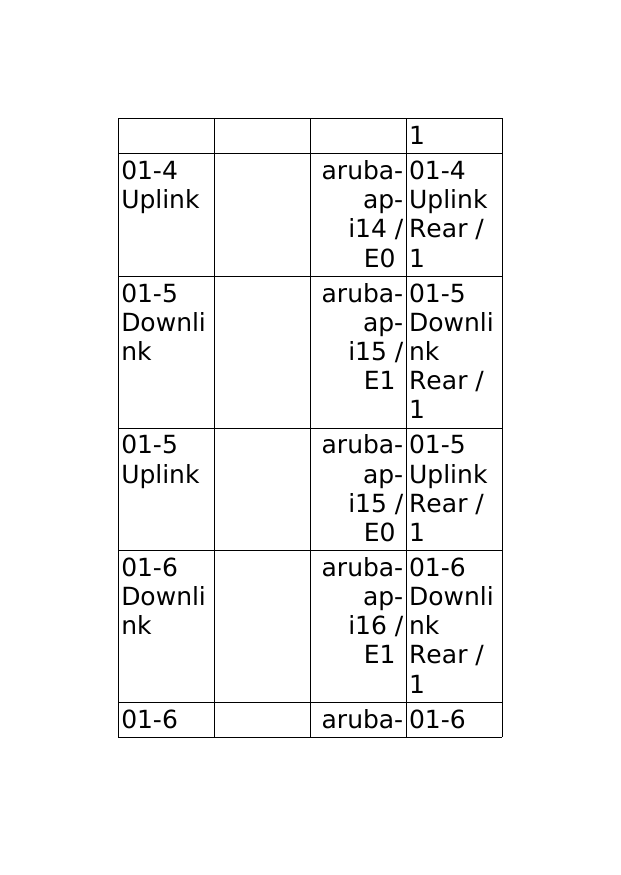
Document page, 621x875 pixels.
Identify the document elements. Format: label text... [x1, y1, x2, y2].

table_cell [119, 119, 214, 153]
table_cell [215, 154, 310, 276]
table_cell 01-6 Downlink [119, 551, 214, 702]
table_cell aruba- [311, 703, 406, 737]
table_cell [215, 551, 310, 702]
table_cell aruba-ap-i15 / E1 [311, 277, 406, 428]
table_cell aruba-ap-i15 / E0 [311, 429, 406, 550]
table_cell 01-6 [407, 703, 502, 737]
table_cell [311, 119, 406, 153]
table_cell [215, 277, 310, 428]
table_cell aruba-ap-i16 / E1 [311, 551, 406, 702]
table_cell 01-5 Downlink [119, 277, 214, 428]
table_cell 01-5 Uplink Rear / 1 [407, 429, 502, 550]
table_cell 01-4 Uplink [119, 154, 214, 276]
table_cell 1 [407, 119, 502, 153]
table_cell aruba-ap-i14 / E0 [311, 154, 406, 276]
table_cell [215, 119, 310, 153]
table_cell 01-5 Uplink [119, 429, 214, 550]
table_cell 01-6 [119, 703, 214, 737]
table_cell [215, 429, 310, 550]
table_cell 01-5 Downlink Rear / 1 [407, 277, 502, 428]
table_cell 01-4 Uplink Rear / 1 [407, 154, 502, 276]
table_cell 01-6 Downlink Rear / 1 [407, 551, 502, 702]
table_cell [215, 703, 310, 737]
